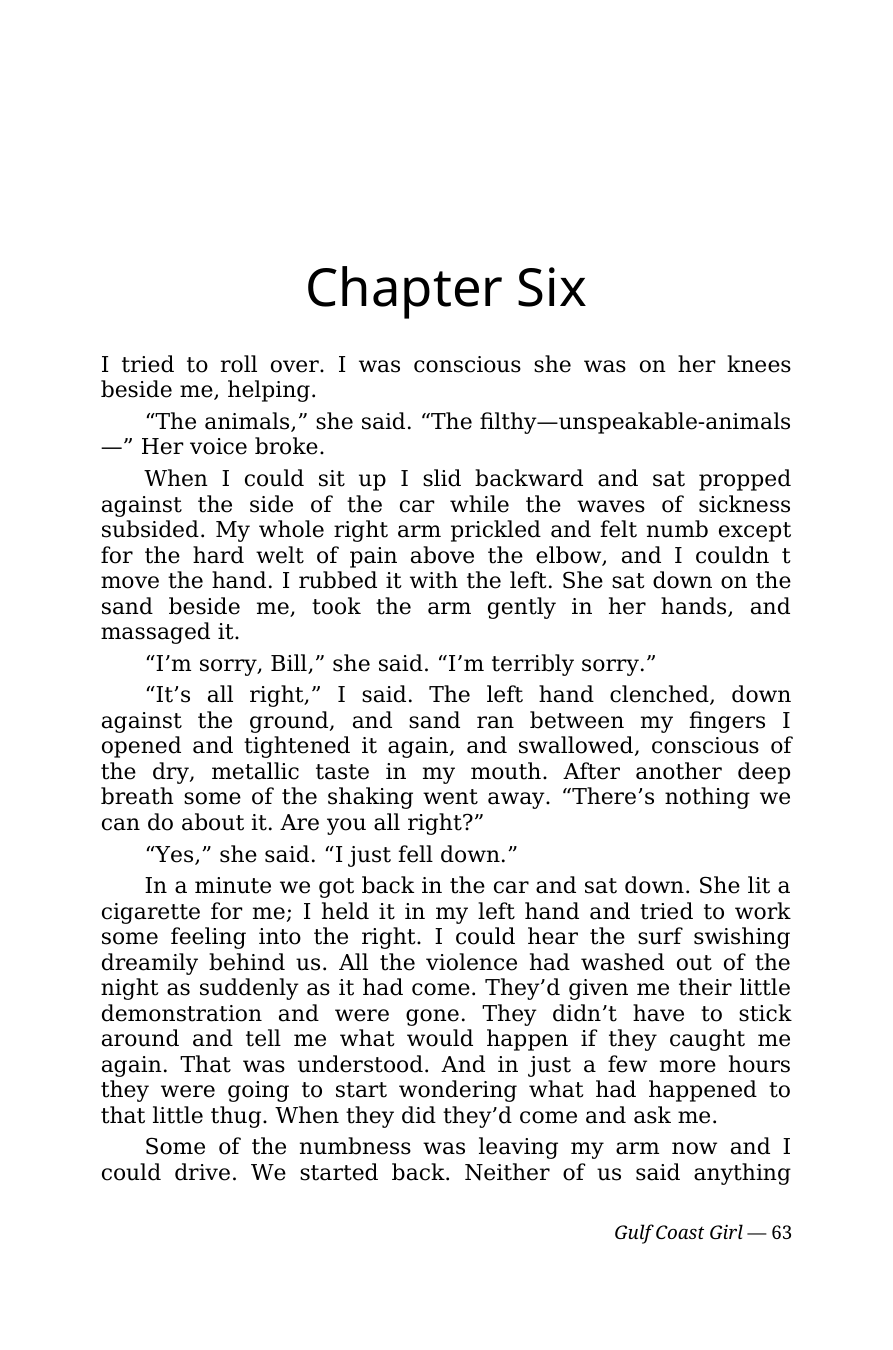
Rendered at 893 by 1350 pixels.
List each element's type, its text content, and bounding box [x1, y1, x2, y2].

text I tried to roll over. I was conscious she was on her knees beside me, helping. [101, 352, 792, 403]
text When I could sit up I slid backward and sat propped against the side of the car while the waves of sickness subsided. My whole right arm prickled and felt numb except for the hard welt of pain above the elbow, and I couldn t move the hand. I rubbed it with the left. She sat down on the sand beside me, took the arm gently in her hands, and massaged it. [101, 466, 792, 645]
text “Yes,” she said. “I just fell down.” [101, 842, 792, 867]
text In a minute we got back in the car and sat down. She lit a cigarette for me; I held it in my left hand and tried to work some feeling into the right. I could hear the surf swishing dreamily behind us. All the violence had washed out of the night as suddenly as it had come. They’d given me their little demonstration and were gone. They didn’t have to stick around and tell me what would happen if they caught me again. That was understood. And in just a few more hours they were going to start wondering what had happened to that little thug. When they did they’d come and ask me. [101, 873, 792, 1128]
text “It’s all right,” I said. The left hand clenched, down against the ground, and sand ran between my fingers I opened and tightened it again, and swallowed, conscious of the dry, metallic taste in my mouth. After another deep breath some of the shaking went away. “There’s nothing we can do about it. Are you all right?” [101, 682, 792, 836]
text Some of the numbness was leaving my arm now and I could drive. We started back. Neither of us said anything [101, 1134, 792, 1186]
text “I’m sorry, Bill,” she said. “I’m terribly sorry.” [101, 651, 792, 676]
text “The animals,” she said. “The filthy—unspeakable-animals—” Her voice broke. [101, 409, 792, 460]
subtitle Chapter Six [101, 251, 792, 322]
